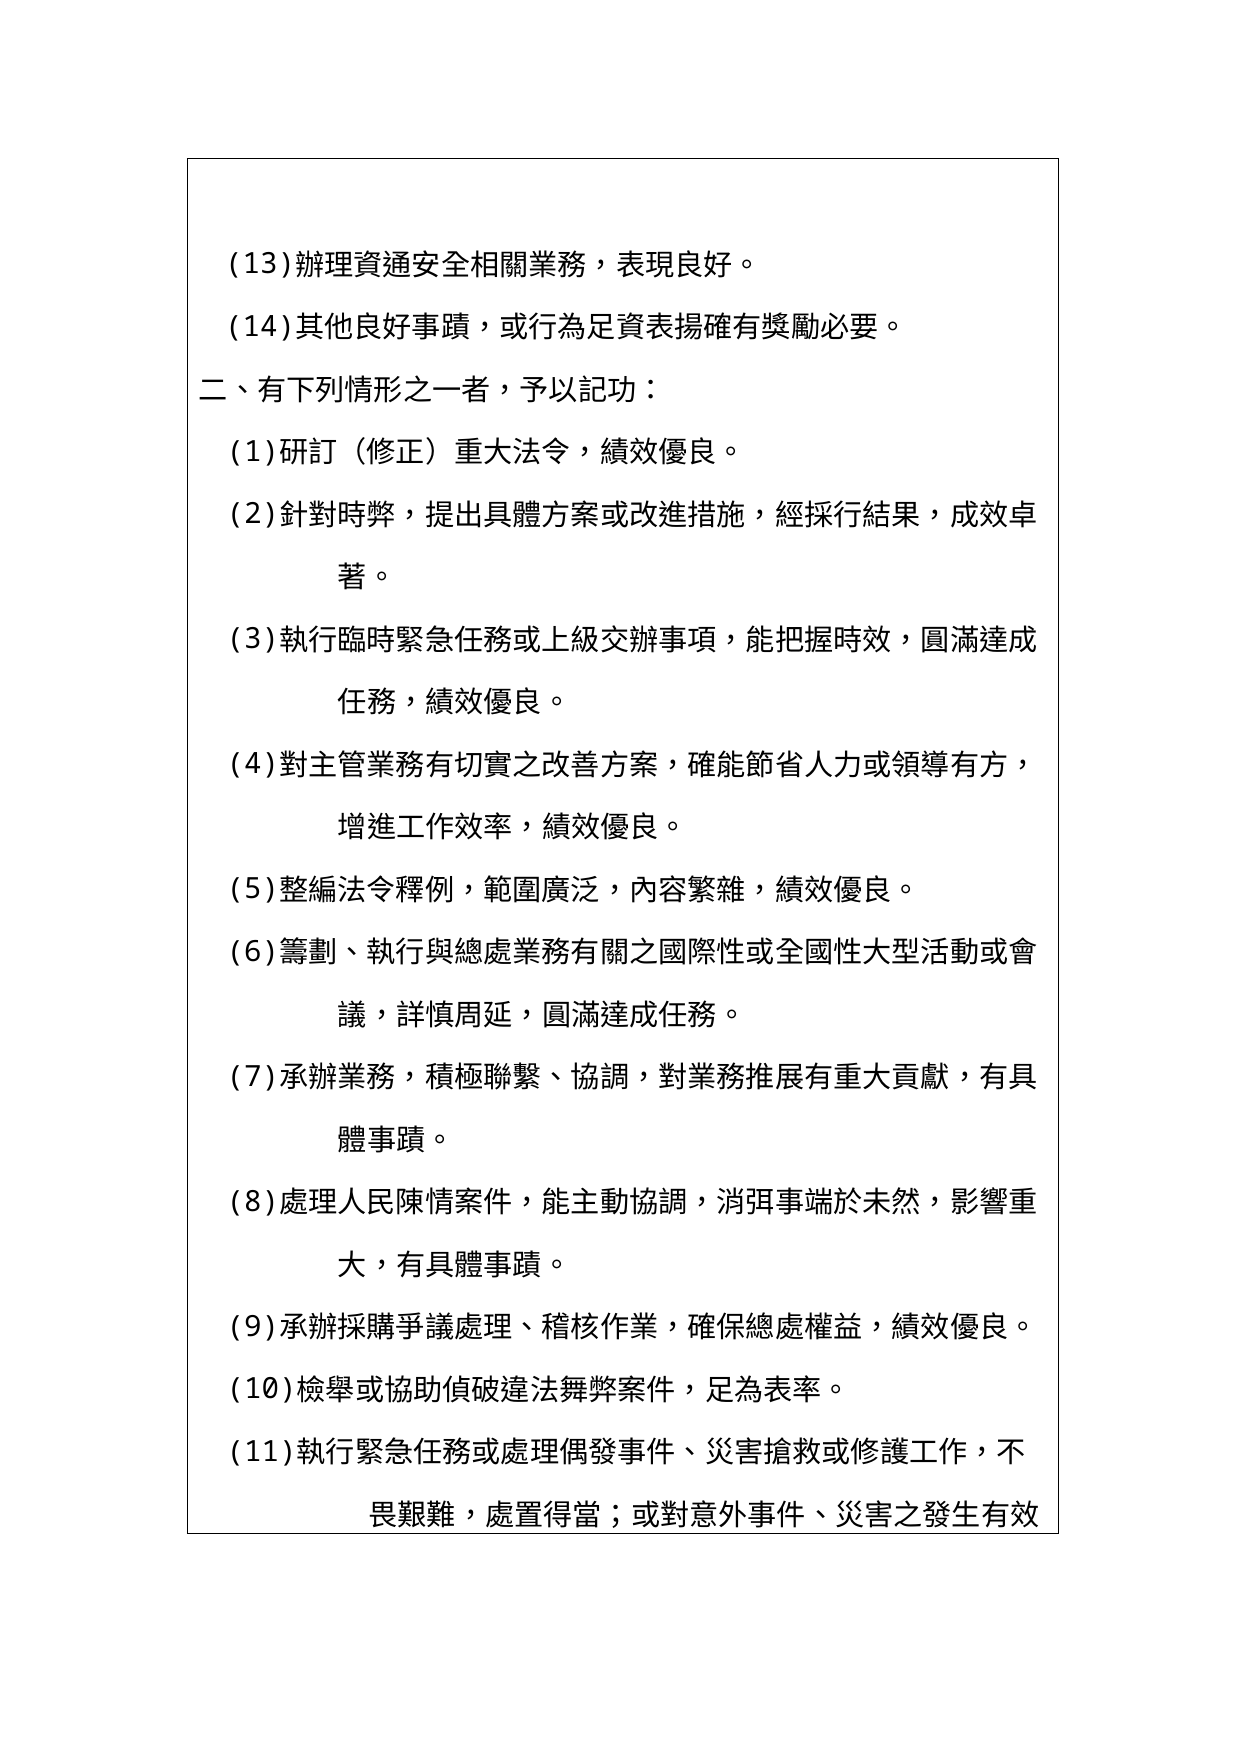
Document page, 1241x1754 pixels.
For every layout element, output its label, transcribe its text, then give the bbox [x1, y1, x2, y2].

table_cell 一、有下列情形之一者，予以嘉獎： 研訂（修正）法令，表現良好，有具體事蹟。 針對時弊或承辦業務，提出工作興革意見，經採行具有成效。 依限完成臨時交辦事項，表現良好，有具體事蹟。 對於主管業務領導有方、擘劃周詳，有具體事蹟。 辦理新（修）編法令釋例、彙編及相關法令、書籍等表現良好，有具體事蹟。 辦理與總處業務有關之大型活動或會議，圓滿達成任務。 承辦業務積極聯繫協調，致工作推展順利，有具體績效。 處理人民陳情案件，任勞任怨，處置得當，能依限妥善完成，表現良好。 承辦業務，能善用方法撙節公帑或提昇採購效能，表現良好。 檢舉或協助偵破違法舞弊案件，表現良好，有具體事蹟。 執行緊急任務或處理偶發事件、災害搶救或修護工作，處置得當；或對意外事件、災害之發生有效預防，減少危害，表現良好。 奉派參加與業務相關之訓練，其成績列前三名。 辦理資通安全相關業務，表現良好。 其他良好事蹟，或行為足資表揚確有獎勵必要。 二、有下列情形之一者，予以記功： 研訂（修正）重大法令，績效優良。 針對時弊，提出具體方案或改進措施，經採行結果，成效卓著。 執行臨時緊急任務或上級交辦事項，能把握時效，圓滿達成任務，績效優良。 對主管業務有切實之改善方案，確能節省人力或領導有方，增進工作效率，績效優良。 整編法令釋例，範圍廣泛，內容繁雜，績效優良。 籌劃、執行與總處業務有關之國際性或全國性大型活動或會議，詳慎周延，圓滿達成任務。 承辦業務，積極聯繫、協調，對業務推展有重大貢獻，有具體事蹟。 處理人民陳情案件，能主動協調，消弭事端於未然，影響重大，有具體事蹟。 承辦採購爭議處理、稽核作業，確保總處權益，績效優良。 檢舉或協助偵破違法舞弊案件，足為表率。 執行緊急任務或處理偶發事件、災害搶救或修護工作，不畏艱難，處置得當；或對意外事件、災害之發生有效預防，減少重大危害，績效優良。 辦理資通安全相關業務，績效優良。 其他重要優良事蹟，宜予記功。 三、有下列情形之一者，予以申誡： 怠忽職守，敷衍塞責，情節輕微。 對於承辦業務及交辦事項，無故延誤，疏漏舛錯，情節輕微。 對於承辦業務，疏於協調配合，致發生不良影響，情節輕微。 對屬員疏於督導考核，致發生不良影響，情節輕微。 對公物保管不善，造成損失，情節輕微。 曠職繼續達半日者。 因疏於注意宿舍管理，致有違規情事而發生損害，情節輕微。 管理宿舍人員依相關規定執行不力或新發生之占用案件，未即時查報處理，情節輕微。 宿舍借用人調職、離職、退休及受撤職、免職處分，未依規定期限內遷出宿舍。 違反資通安全相關規定。 其他違反公務員服務法令之規定事項，情節輕微。 四、有下列情形之一者，予以記過： 懈怠職務或擅離職守，貽誤公務，情節較重。 對於承辦或監辦業務收受餽贈，經查明屬實。 辦理公務，無故積壓延宕，或敷衍塞責，導致不良後果，情節較重。 誣控、濫告長官、同事，經查證屬實，情節尚非重大。 洩漏公務機密，情況尚非嚴重，但已引致處理困難。 曠職繼續達一日，或一年內累積達二日。 管理宿舍人員，就宿舍管理有匿報或不予處理情形，情節較重。 宿舍借用人將宿舍全部或一部出租、轉借、調換、轉讓、增建、改建、經營商業或做其他用途。 占用宿舍房地，且經溝通拒不搬遷。 違反資通安全相關規定，情節重大。 其他有關怠忽職責或違反公務員服務法令之規定，情節較重。 五、同一職務由一人代理，其代理職務成績優良者獎勵標準如下： 代理職務未達四週者，不予獎勵。 代理職務在四週以上，未達八週者，嘉獎一次。 代理職務在八週以上，未達十二週者，嘉獎二次。 代理職務在十二週以上者，記功一次。 六、如因酒後駕車行為經警察人員取締者，依公務人員酒後駕車相關行政責任建議處理原則附表規定懲處。 [188, 159, 1058, 1533]
